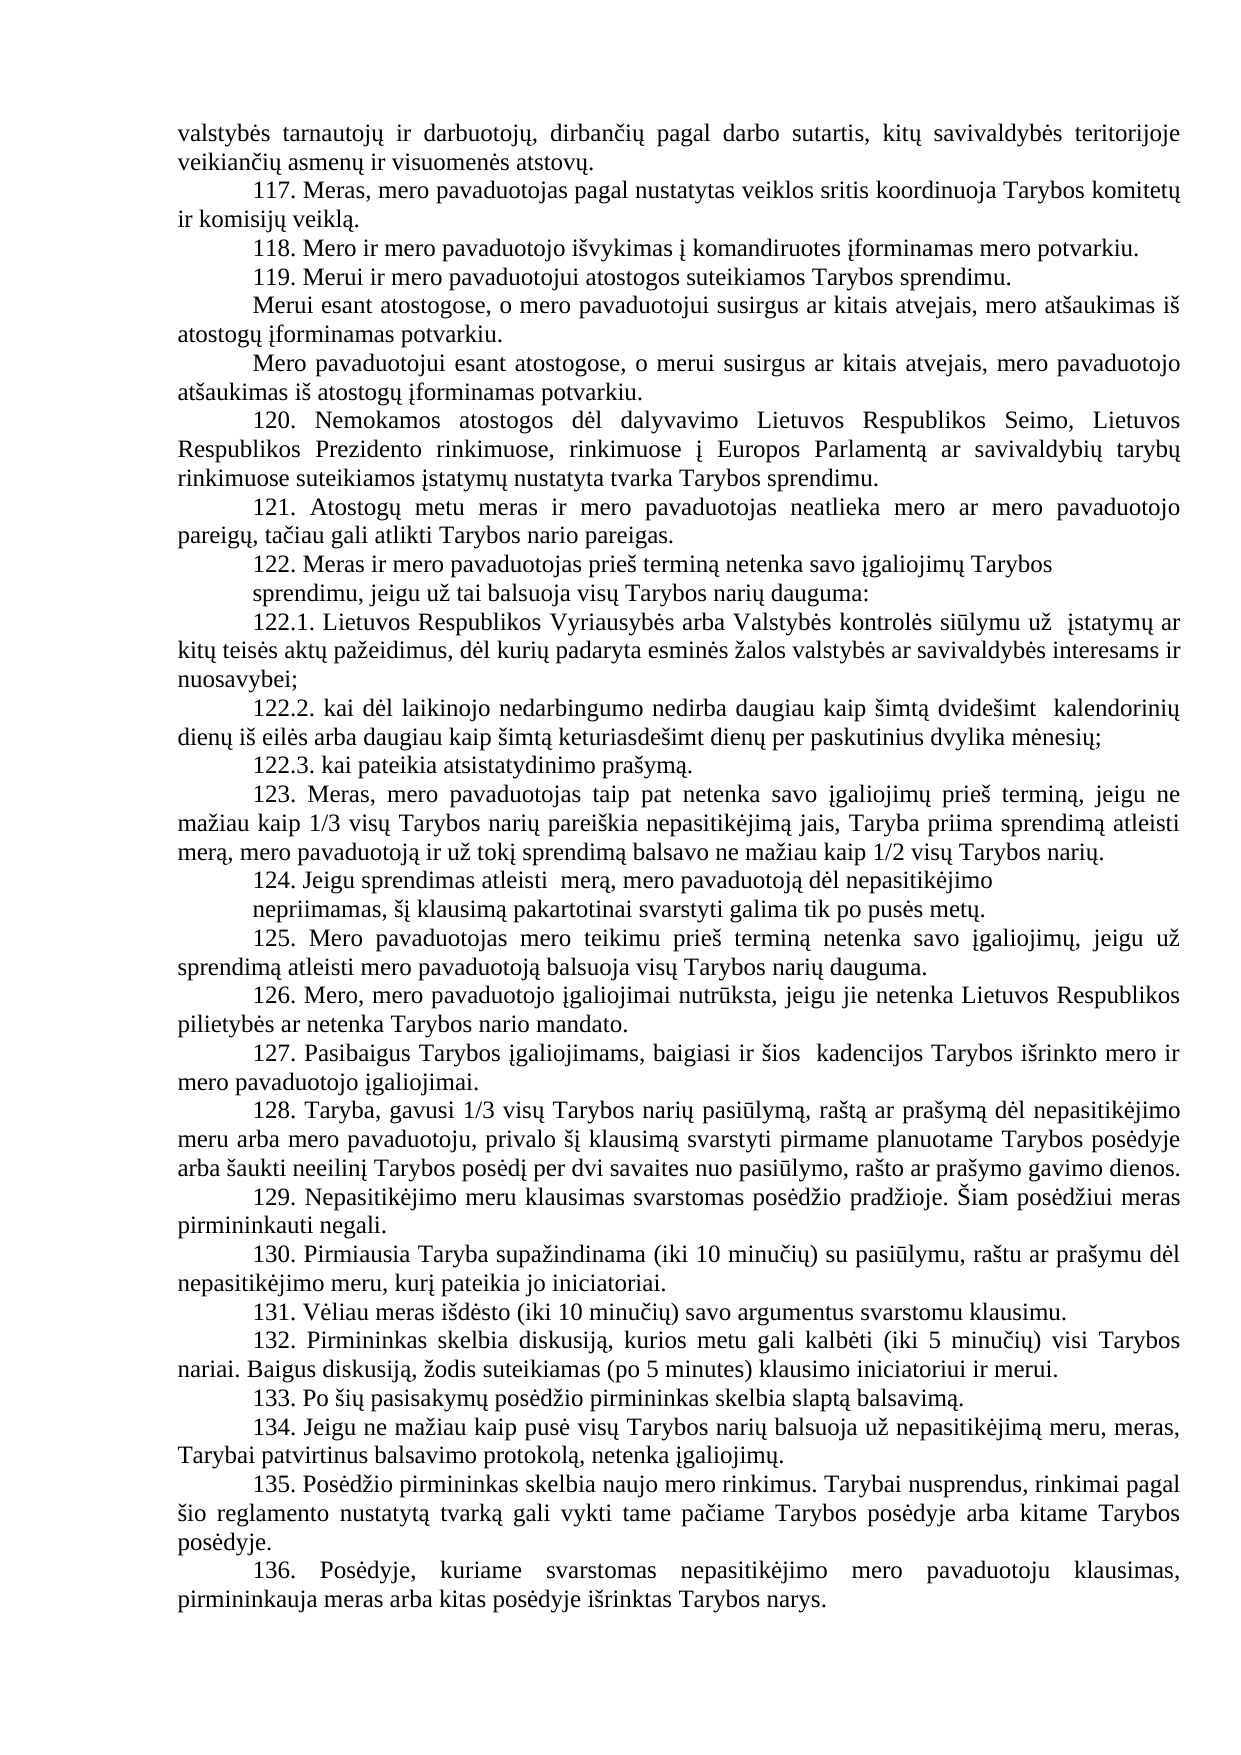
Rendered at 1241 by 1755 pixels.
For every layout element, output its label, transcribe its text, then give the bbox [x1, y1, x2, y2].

text valstybės tarnautojų ir darbuotojų, dirbančių pagal darbo sutartis, kitų savivaldybės teritorijoje veikiančių asmenų ir visuomenės atstovų. [177, 118, 1181, 176]
text 136. Posėdyje, kuriame svarstomas nepasitikėjimo mero pavaduotoju klausimas, pirmininkauja meras arba kitas posėdyje išrinktas Tarybos narys. [177, 1556, 1181, 1613]
text nepriimamas, šį klausimą pakartotinai svarstyti galima tik po pusės metų. [177, 894, 1181, 923]
text 122.3. kai pateikia atsistatydinimo prašymą. [177, 751, 1181, 779]
text Mero pavaduotojui esant atostogose, o merui susirgus ar kitais atvejais, mero pavaduotojo atšaukimas iš atostogų įforminamas potvarkiu. [177, 348, 1181, 406]
text sprendimu, jeigu už tai balsuoja visų Tarybos narių dauguma: [177, 578, 1181, 607]
text 133. Po šių pasisakymų posėdžio pirmininkas skelbia slaptą balsavimą. [177, 1383, 1181, 1412]
text 123. Meras, mero pavaduotojas taip pat netenka savo įgaliojimų prieš terminą, jeigu ne mažiau kaip 1/3 visų Tarybos narių pareiškia nepasitikėjimą jais, Taryba priima sprendimą atleisti merą, mero pavaduotoją ir už tokį sprendimą balsavo ne mažiau kaip 1/2 visų Tarybos narių. [177, 779, 1181, 866]
text 134. Jeigu ne mažiau kaip pusė visų Tarybos narių balsuoja už nepasitikėjimą meru, meras, Tarybai patvirtinus balsavimo protokolą, netenka įgaliojimų. [177, 1412, 1181, 1469]
text 122. Meras ir mero pavaduotojas prieš terminą netenka savo įgaliojimų Tarybos [177, 549, 1181, 578]
text 127. Pasibaigus Tarybos įgaliojimams, baigiasi ir šios kadencijos Tarybos išrinkto mero ir mero pavaduotojo įgaliojimai. [177, 1038, 1181, 1096]
text 119. Merui ir mero pavaduotojui atostogos suteikiamos Tarybos sprendimu. [177, 262, 1181, 291]
text 122.2. kai dėl laikinojo nedarbingumo nedirba daugiau kaip šimtą dvidešimt kalendorinių dienų iš eilės arba daugiau kaip šimtą keturiasdešimt dienų per paskutinius dvylika mėnesių; [177, 693, 1181, 751]
text 120. Nemokamos atostogos dėl dalyvavimo Lietuvos Respublikos Seimo, Lietuvos Respublikos Prezidento rinkimuose, rinkimuose į Europos Parlamentą ar savivaldybių tarybų rinkimuose suteikiamos įstatymų nustatyta tvarka Tarybos sprendimu. [177, 406, 1181, 492]
text 131. Vėliau meras išdėsto (iki 10 minučių) savo argumentus svarstomu klausimu. [177, 1297, 1181, 1326]
text 117. Meras, mero pavaduotojas pagal nustatytas veiklos sritis koordinuoja Tarybos komitetų ir komisijų veiklą. [177, 176, 1181, 233]
text 121. Atostogų metu meras ir mero pavaduotojas neatlieka mero ar mero pavaduotojo pareigų, tačiau gali atlikti Tarybos nario pareigas. [177, 492, 1181, 549]
text 132. Pirmininkas skelbia diskusiją, kurios metu gali kalbėti (iki 5 minučių) visi Tarybos nariai. Baigus diskusiją, žodis suteikiamas (po 5 minutes) klausimo iniciatoriui ir merui. [177, 1326, 1181, 1383]
text Merui esant atostogose, o mero pavaduotojui susirgus ar kitais atvejais, mero atšaukimas iš atostogų įforminamas potvarkiu. [177, 291, 1181, 348]
text 129. Nepasitikėjimo meru klausimas svarstomas posėdžio pradžioje. Šiam posėdžiui meras pirmininkauti negali. [177, 1182, 1181, 1239]
text 130. Pirmiausia Taryba supažindinama (iki 10 minučių) su pasiūlymu, raštu ar prašymu dėl nepasitikėjimo meru, kurį pateikia jo iniciatoriai. [177, 1239, 1181, 1297]
text 118. Mero ir mero pavaduotojo išvykimas į komandiruotes įforminamas mero potvarkiu. [177, 233, 1181, 262]
text 135. Posėdžio pirmininkas skelbia naujo mero rinkimus. Tarybai nusprendus, rinkimai pagal šio reglamento nustatytą tvarką gali vykti tame pačiame Tarybos posėdyje arba kitame Tarybos posėdyje. [177, 1469, 1181, 1556]
text 124. Jeigu sprendimas atleisti merą, mero pavaduotoją dėl nepasitikėjimo [177, 866, 1181, 894]
text 126. Mero, mero pavaduotojo įgaliojimai nutrūksta, jeigu jie netenka Lietuvos Respublikos pilietybės ar netenka Tarybos nario mandato. [177, 981, 1181, 1038]
text 128. Taryba, gavusi 1/3 visų Tarybos narių pasiūlymą, raštą ar prašymą dėl nepasitikėjimo meru arba mero pavaduotoju, privalo šį klausimą svarstyti pirmame planuotame Tarybos posėdyje arba šaukti neeilinį Tarybos posėdį per dvi savaites nuo pasiūlymo, rašto ar prašymo gavimo dienos. [177, 1096, 1181, 1182]
text 122.1. Lietuvos Respublikos Vyriausybės arba Valstybės kontrolės siūlymu už įstatymų ar kitų teisės aktų pažeidimus, dėl kurių padaryta esminės žalos valstybės ar savivaldybės interesams ir nuosavybei; [177, 607, 1181, 693]
text 125. Mero pavaduotojas mero teikimu prieš terminą netenka savo įgaliojimų, jeigu už sprendimą atleisti mero pavaduotoją balsuoja visų Tarybos narių dauguma. [177, 923, 1181, 981]
